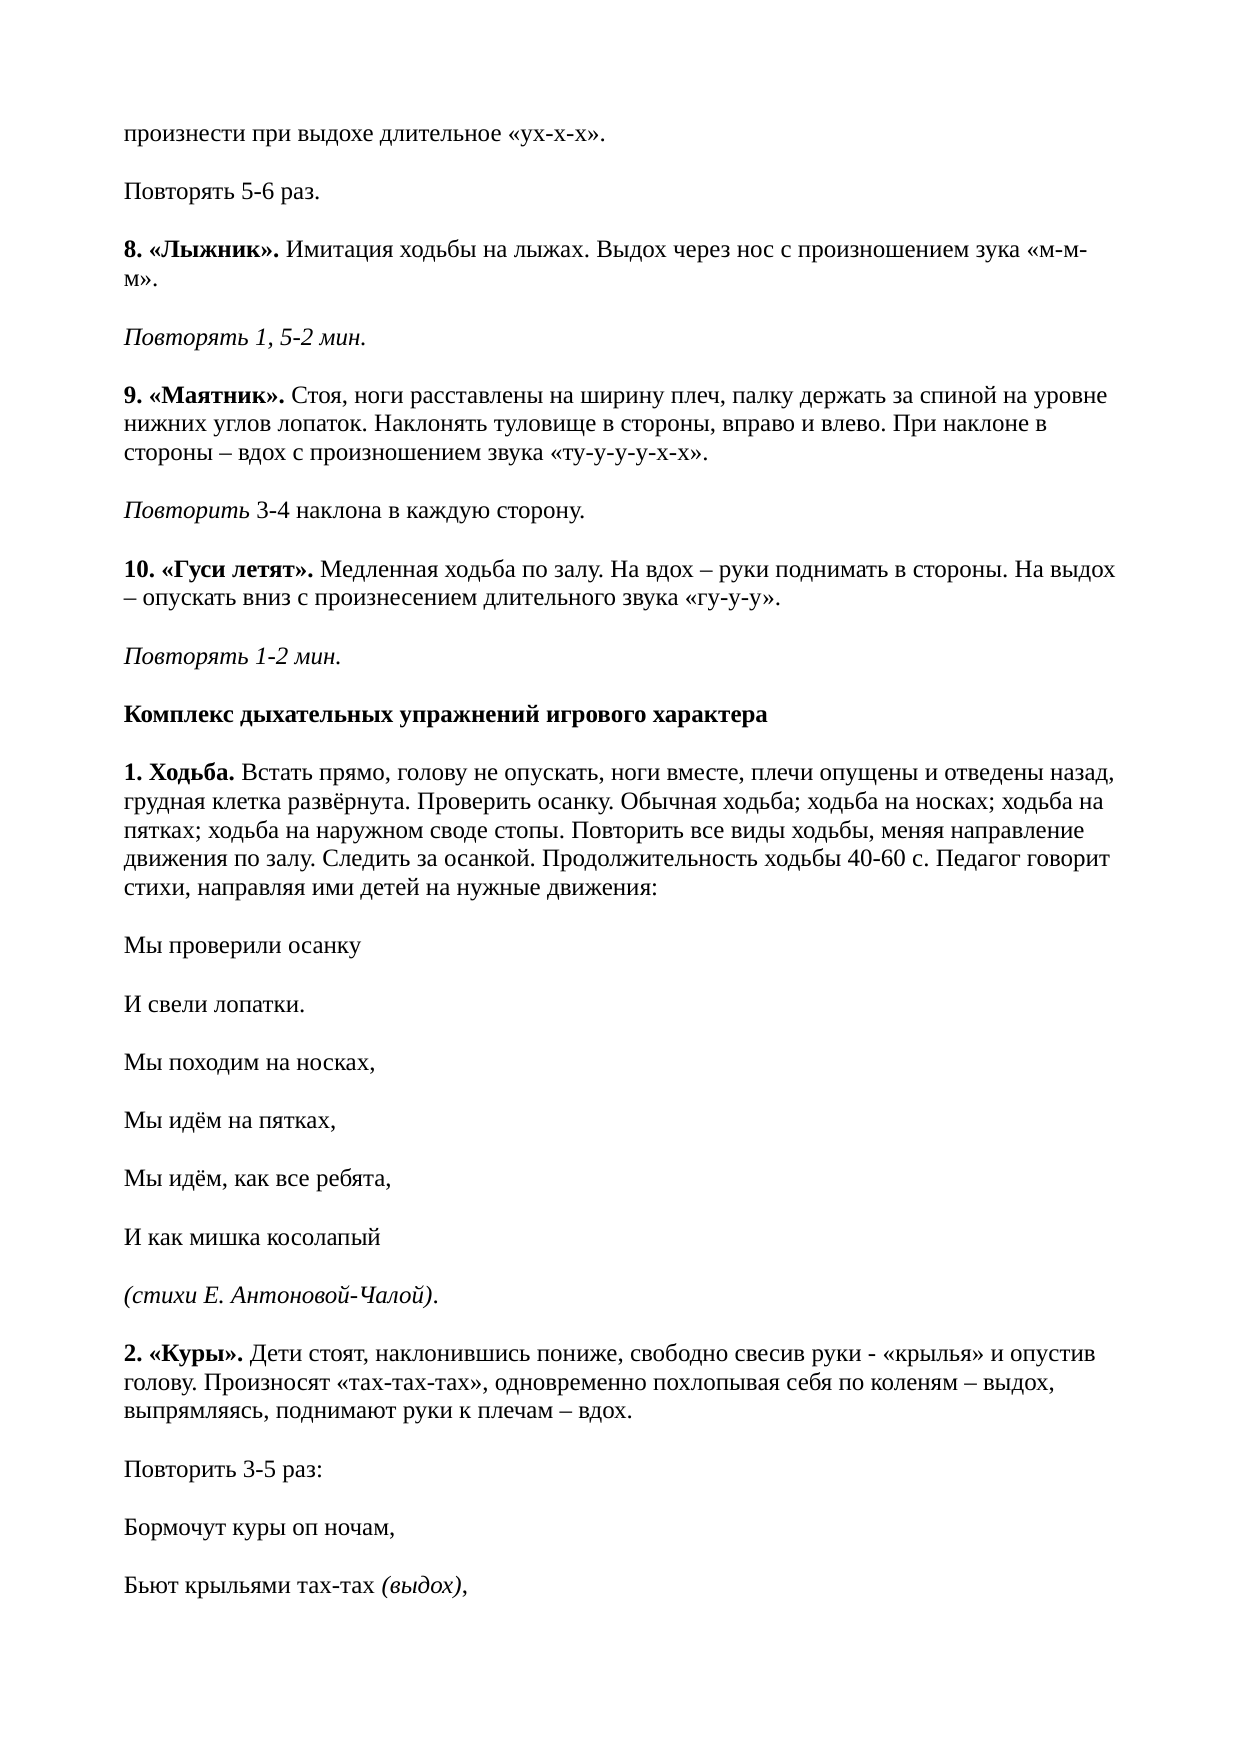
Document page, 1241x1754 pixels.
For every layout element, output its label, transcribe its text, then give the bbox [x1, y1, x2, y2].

table_header произнести при выдохе длительное «ух-х-х». Повторять 5-6 раз. 8. «Лыжник». Имитация ходьбы на лыжах. Выдох через нос с произношением зука «м-м-м». Повторять 1, 5-2 мин. 9. «Маятник». Стоя, ноги расставлены на ширину плеч, палку держать за спиной на уровне нижних углов лопаток. Наклонять туловище в стороны, вправо и влево. При наклоне в стороны – вдох с произношением звука «ту-у-у-у-х-х». Повторить 3-4 наклона в каждую сторону. 10. «Гуси летят». Медленная ходьба по залу. На вдох – руки поднимать в стороны. На выдох – опускать вниз с произнесением длительного звука «гу-у-у». Повторять 1-2 мин. Комплекс дыхательных упражнений игрового характера 1. Ходьба. Встать прямо, голову не опускать, ноги вместе, плечи опущены и отведены назад, грудная клетка развёрнута. Проверить осанку. Обычная ходьба; ходьба на носках; ходьба на пятках; ходьба на наружном своде стопы. Повторить все виды ходьбы, меняя направление движения по залу. Следить за осанкой. Продолжительность ходьбы 40-60 с. Педагог говорит стихи, направляя ими детей на нужные движения: Мы проверили осанку И свели лопатки. Мы походим на носках, Мы идём на пятках, Мы идём, как все ребята, И как мишка косолапый (стихи Е. Антоновой-Чалой). 2. «Куры». Дети стоят, наклонившись пониже, свободно свесив руки - «крылья» и опустив голову. Произносят «тах-тах-тах», одновременно похлопывая себя по коленям – выдох, выпрямляясь, поднимают руки к плечам – вдох. Повторить 3-5 раз: Бормочут куры оп ночам, Бьют крыльями тах-тах (выдох), [124, 118, 1122, 1628]
